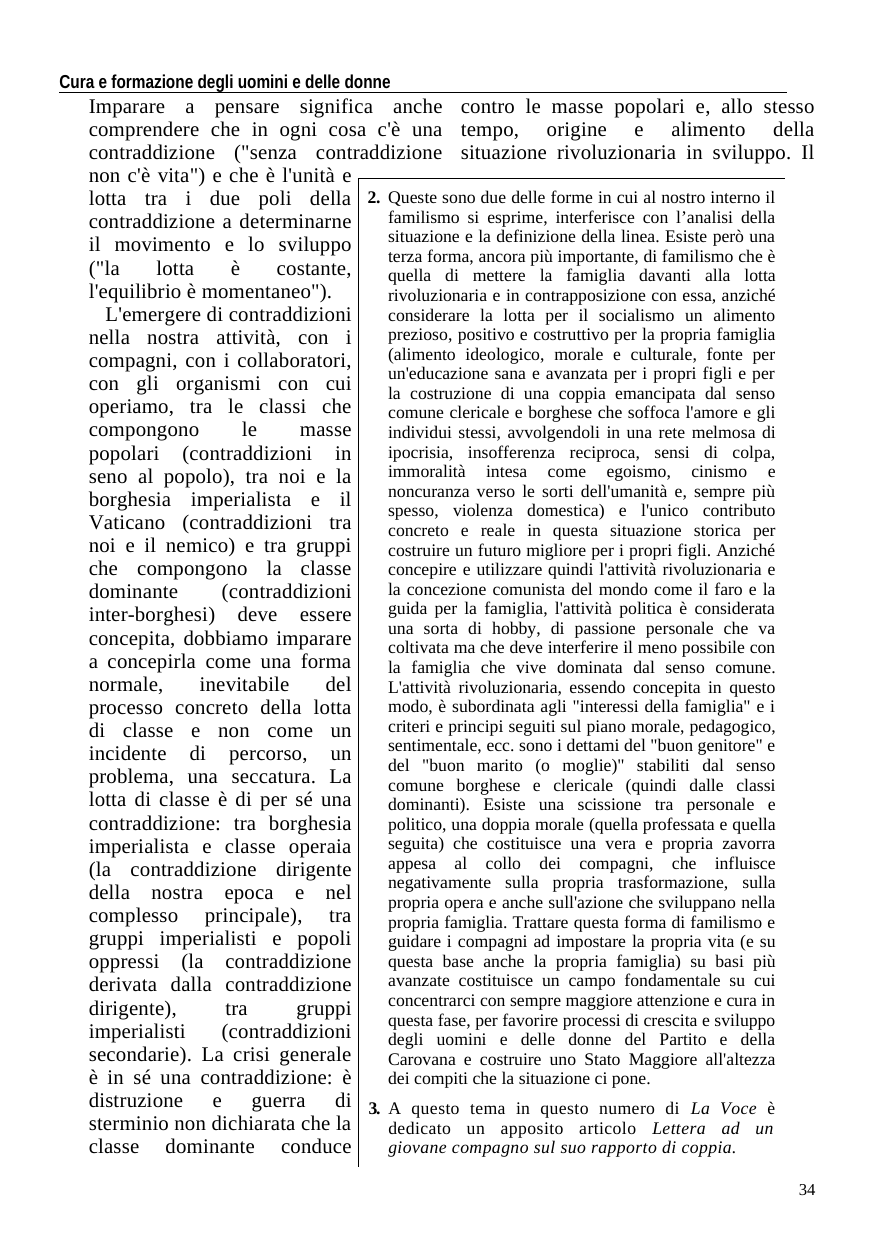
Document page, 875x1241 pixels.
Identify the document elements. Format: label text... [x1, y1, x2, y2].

text Cura e formazione degli uomini e delle donne [59, 71, 787, 92]
text Imparare a pensare significa anche comprendere che in ogni cosa c'è una contraddizione ("senza contraddizione non c'è vita") e che è l'unità e lotta tra i due poli della contraddizione a determinarne il movimento e lo sviluppo ("la lotta è costante, l'equilibrio è momentaneo"). [88, 94, 443, 303]
text L'emergere di contraddizioni nella nostra attività, con i compagni, con i collaboratori, con gli organismi con cui operiamo, tra le classi che compongono le masse popolari (contraddizioni in seno al popolo), tra noi e la borghesia imperialista e il Vaticano (contraddizioni tra noi e il nemico) e tra gruppi che compongono la classe dominante (contraddizioni inter-borghesi) deve essere concepita, dobbiamo imparare a concepirla come una forma normale, inevitabile del processo concreto della lotta di classe e non come un incidente di percorso, un problema, una seccatura. La lotta di classe è di per sé una contraddizione: tra borghesia imperialista e classe operaia (la contraddizione dirigente della nostra epoca e nel complesso principale), tra gruppi imperialisti e popoli oppressi (la contraddizione derivata dalla contraddizione dirigente), tra gruppi imperialisti (contraddizioni secondarie). La crisi generale è in sé una contraddizione: è distruzione e guerra di sterminio non dichiarata che la classe dominante conduce contro le masse popolari e, allo stesso tempo, origine e alimento della situazione rivoluzionaria in sviluppo. Il capitalismo in sé è una contraddizione: negazione della libertà per i proletari e loro oppressione e, allo stesso tempo, creazione dei presupposti oggettivi del socialismo. Il socialismo a sua volta sarà una contraddizione: fase di passaggio dal capitalismo al comunismo (all'estinzione delle classi sociali perseguita attraverso la collettivizzazione dei mezzi di produzione e la riorganizzazione delle produzione secondo gli interessi delle masse popolari, la dittatura del proletariato e lo sviluppo dei germi di comunismo). [88, 303, 358, 1158]
text 2. Queste sono due delle forme in cui al nostro interno il familismo si esprime, interferisce con l’analisi della situazione e la definizione della linea. Esiste però una terza forma, ancora più importante, di familismo che è quella di mettere la famiglia davanti alla lotta rivoluzionaria e in contrapposizione con essa, anziché considerare la lotta per il socialismo un alimento prezioso, positivo e costruttivo per la propria famiglia (alimento ideologico, morale e culturale, fonte per un'educazione sana e avanzata per i propri figli e per la costruzione di una coppia emancipata dal senso comune clericale e borghese che soffoca l'amore e gli individui stessi, avvolgendoli in una rete melmosa di ipocrisia, insofferenza reciproca, sensi di colpa, immoralità intesa come egoismo, cinismo e noncuranza verso le sorti dell'umanità e, sempre più spesso, violenza domestica) e l'unico contributo concreto e reale in questa situazione storica per costruire un futuro migliore per i propri figli. Anziché concepire e utilizzare quindi l'attività rivoluzionaria e la concezione comunista del mondo come il faro e la guida per la famiglia, l'attività politica è considerata una sorta di hobby, di passione personale che va coltivata ma che deve interferire il meno possibile con la famiglia che vive dominata dal senso comune. L'attività rivoluzionaria, essendo concepita in questo modo, è subordinata agli "interessi della famiglia" e i criteri e principi seguiti sul piano morale, pedagogico, sentimentale, ecc. sono i dettami del "buon genitore" e del "buon marito (o moglie)" stabiliti dal senso comune borghese e clericale (quindi dalle classi dominanti). Esiste una scissione tra personale e politico, una doppia morale (quella professata e quella seguita) che costituisce una vera e propria zavorra appesa al collo dei compagni, che influisce negativamente sulla propria trasformazione, sulla propria opera e anche sull'azione che sviluppano nella propria famiglia. Trattare questa forma di familismo e guidare i compagni ad impostare la propria vita (e su questa base anche la propria famiglia) su basi più avanzate costituisce un campo fondamentale su cui concentrarci con sempre maggiore attenzione e cura in questa fase, per favorire processi di crescita e sviluppo degli uomini e delle donne del Partito e della Carovana e costruire uno Stato Maggiore all'altezza dei compiti che la situazione ci pone. [367, 188, 776, 1088]
text 3. A questo tema in questo numero di La Voce è dedicato un apposito articolo Lettera ad un giovane compagno sul suo rapporto di coppia. [368, 1099, 775, 1158]
